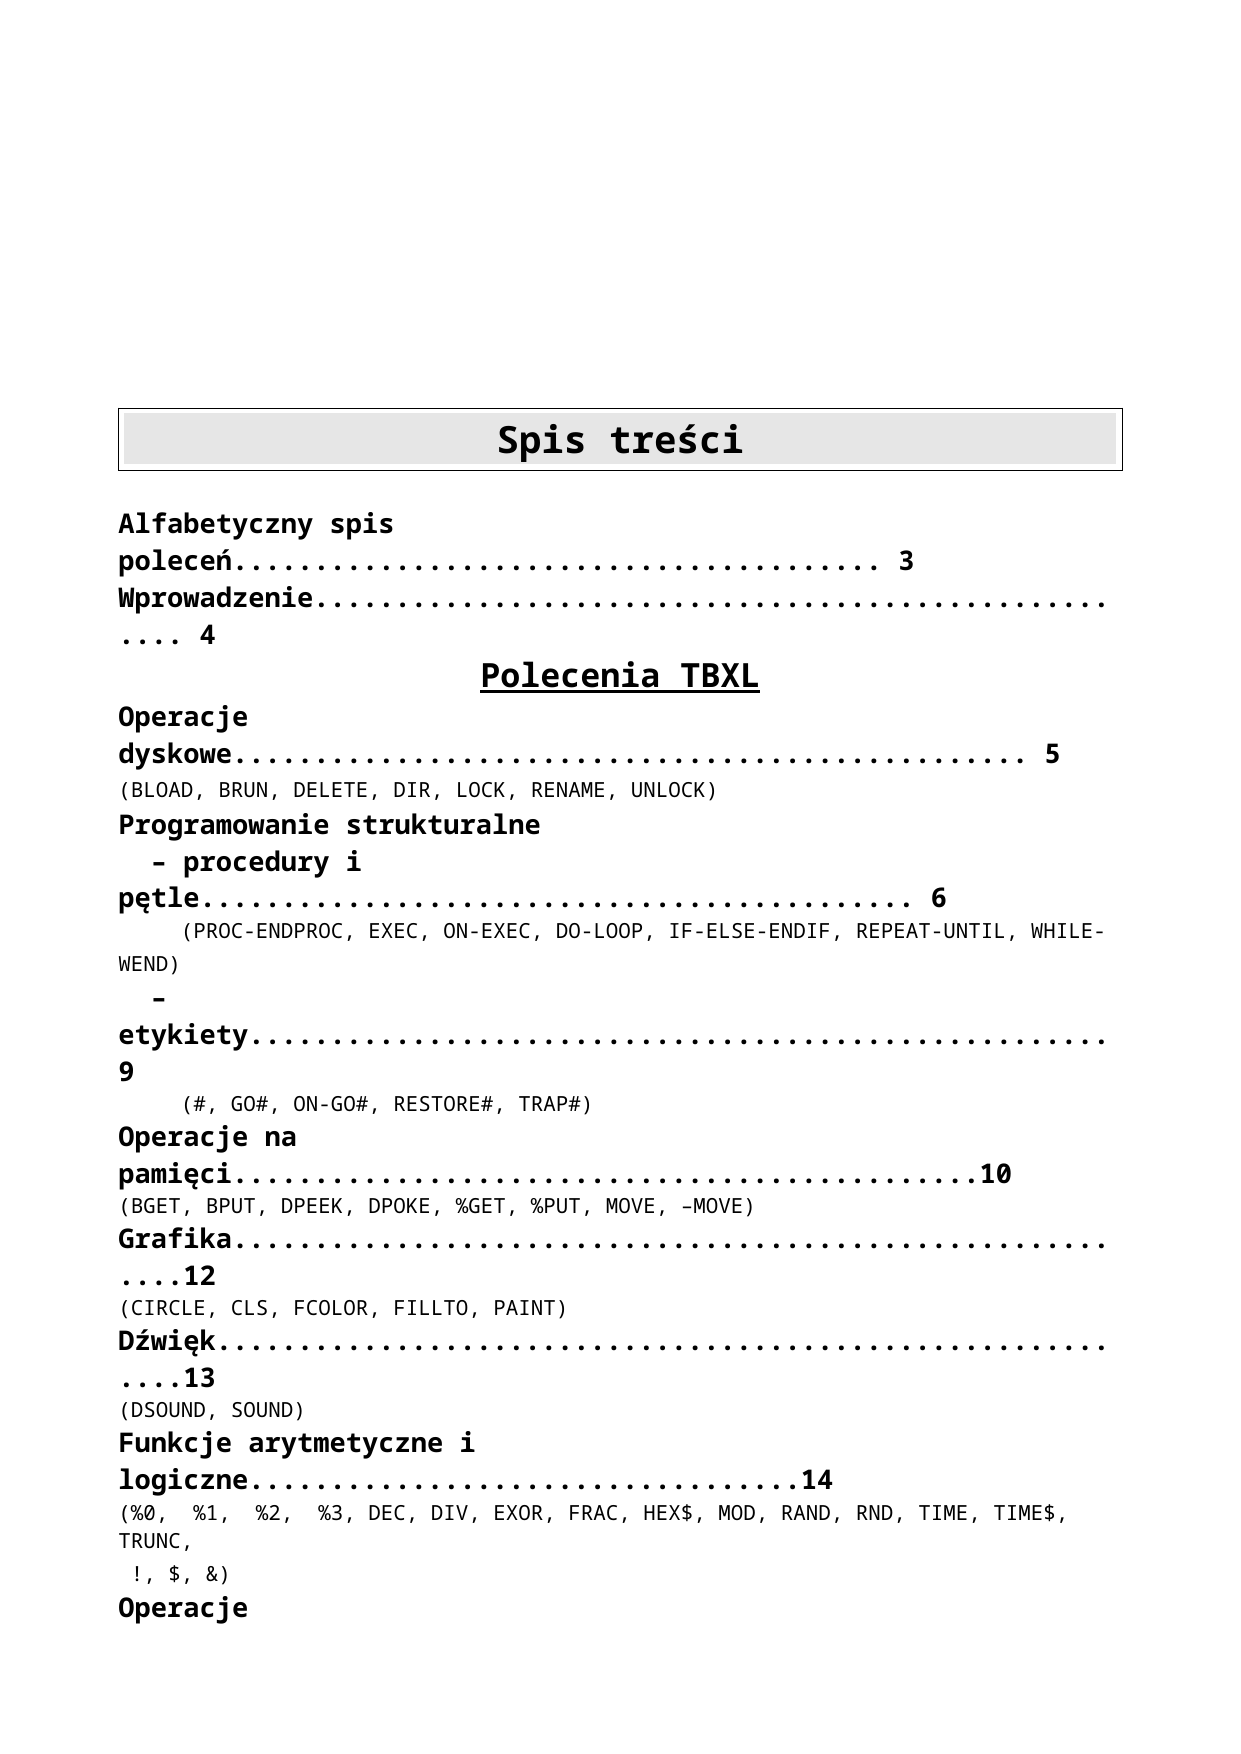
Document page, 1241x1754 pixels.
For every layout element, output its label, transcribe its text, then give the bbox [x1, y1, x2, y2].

text Programowanie strukturalne [118, 805, 1122, 842]
text Operacje dyskowe................................................. 5 [118, 697, 1122, 771]
text Funkcje arytmetyczne i logiczne..................................14 [118, 1424, 1122, 1498]
text Alfabetyczny spis poleceń........................................ 3 [118, 504, 1122, 578]
text Dźwięk...........................................................13 [118, 1322, 1122, 1396]
text (CIRCLE, CLS, FCOLOR, FILLTO, PAINT) [118, 1293, 1122, 1322]
text – procedury i pętle............................................ 6 [118, 842, 1122, 916]
text Operacje [118, 1589, 1122, 1626]
text (BLOAD, BRUN, DELETE, DIR, LOCK, RENAME, UNLOCK) [118, 771, 1122, 805]
text (BGET, BPUT, DPEEK, DPOKE, %GET, %PUT, MOVE, –MOVE) [118, 1191, 1122, 1219]
text Operacje na pamięci..............................................10 [118, 1117, 1122, 1191]
text Wprowadzenie..................................................... 4 [118, 578, 1122, 652]
text Polecenia TBXL [118, 652, 1122, 697]
list – etykiety..................................................... 9 [118, 978, 1122, 1089]
text (PROC-ENDPROC, EXEC, ON-EXEC, DO-LOOP, IF-ELSE-ENDIF, REPEAT-UNTIL, WHILE-WEND) [118, 916, 1122, 978]
text Grafika..........................................................12 [118, 1219, 1122, 1293]
table_header Spis treści [119, 409, 1122, 470]
text !, $, &) [118, 1554, 1122, 1589]
text (%0, %1, %2, %3, DEC, DIV, EXOR, FRAC, HEX$, MOD, RAND, RND, TIME, TIME$, TRUNC, [118, 1498, 1122, 1554]
text (#, GO#, ON-GO#, RESTORE#, TRAP#) [118, 1089, 1122, 1117]
text (DSOUND, SOUND) [118, 1396, 1122, 1424]
